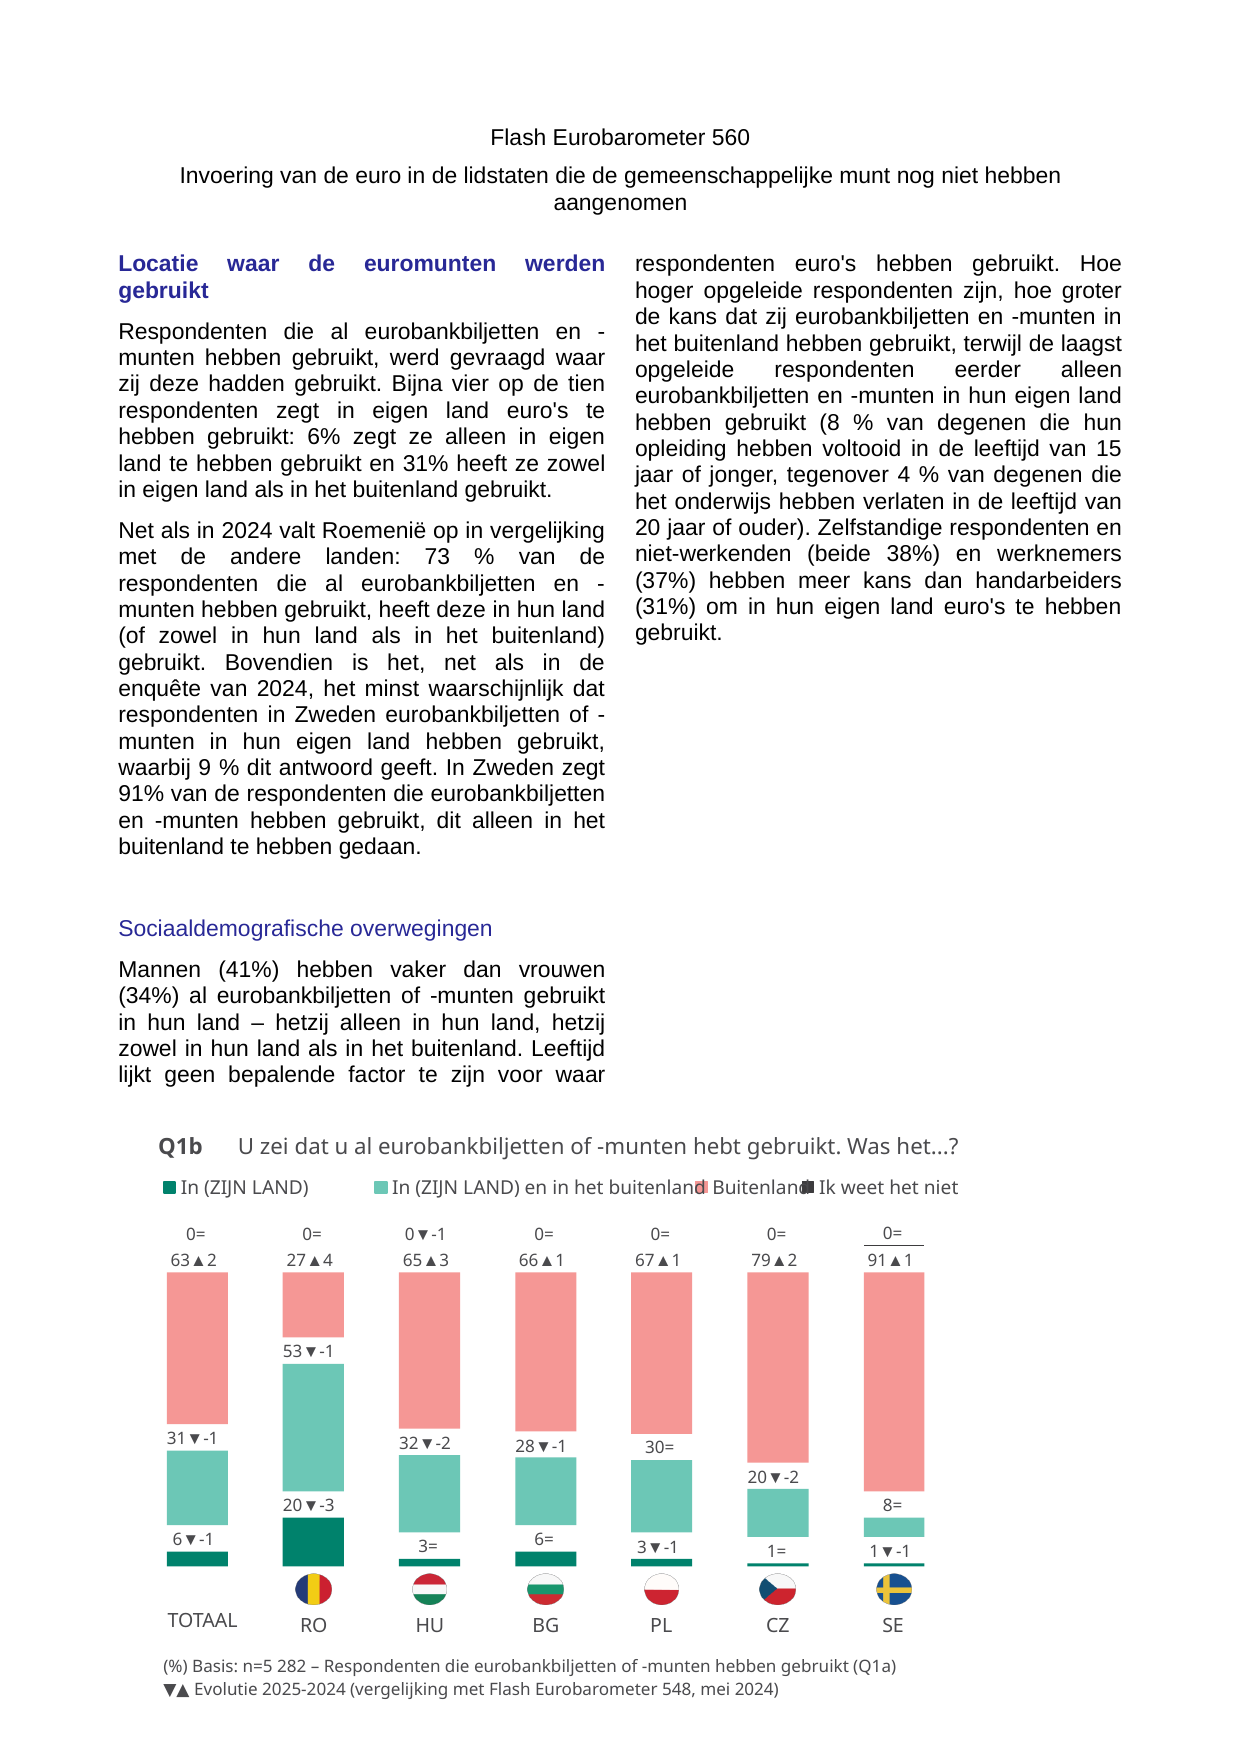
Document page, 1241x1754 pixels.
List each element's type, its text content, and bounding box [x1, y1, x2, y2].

text respondenten euro's hebben gebruikt. Hoe hoger opgeleide respondenten zijn, hoe groter de kans dat zij eurobankbiljetten en -munten in het buitenland hebben gebruikt, terwijl de laagst opgeleide respondenten eerder alleen eurobankbiljetten en -munten in hun eigen land hebben gebruikt (8 % van degenen die hun opleiding hebben voltooid in de leeftijd van 15 jaar of jonger, tegenover 4 % van degenen die het onderwijs hebben verlaten in de leeftijd van 20 jaar of ouder). Zelfstandige respondenten en niet-werkenden (beide 38%) en werknemers (37%) hebben meer kans dan handarbeiders (31%) om in hun eigen land euro's te hebben gebruikt. [635, 250, 1122, 646]
picture [759, 1573, 796, 1605]
text Respondenten die al eurobankbiljetten en -munten hebben gebruikt, werd gevraagd waar zij deze hadden gebruikt. Bijna vier op de tien respondenten zegt in eigen land euro's te hebben gebruikt: 6% zegt ze alleen in eigen land te hebben gebruikt en 31% heeft ze zowel in eigen land als in het buitenland gebruikt. [118, 318, 605, 502]
picture [644, 1573, 679, 1605]
picture [527, 1573, 564, 1605]
picture [295, 1573, 332, 1605]
text Sociaaldemografische overwegingen [118, 915, 605, 941]
text Locatie waar de euromunten werden gebruikt [118, 250, 605, 303]
picture [876, 1573, 912, 1605]
picture [412, 1573, 447, 1605]
text Mannen (41%) hebben vaker dan vrouwen (34%) al eurobankbiljetten of -munten gebruikt in hun land – hetzij alleen in hun land, hetzij zowel in hun land als in het buitenland. Leeftijd lijkt geen bepalende factor te zijn voor waar [118, 956, 605, 1088]
text Net als in 2024 valt Roemenië op in vergelijking met de andere landen: 73 % van de respondenten die al eurobankbiljetten en -munten hebben gebruikt, heeft deze in hun land (of zowel in hun land als in het buitenland) gebruikt. Bovendien is het, net als in de enquête van 2024, het minst waarschijnlijk dat respondenten in Zweden eurobankbiljetten of -munten in hun eigen land hebben gebruikt, waarbij 9 % dit antwoord geeft. In Zweden zegt 91% van de respondenten die eurobankbiljetten en -munten hebben gebruikt, dit alleen in het buitenland te hebben gedaan. [118, 517, 605, 859]
